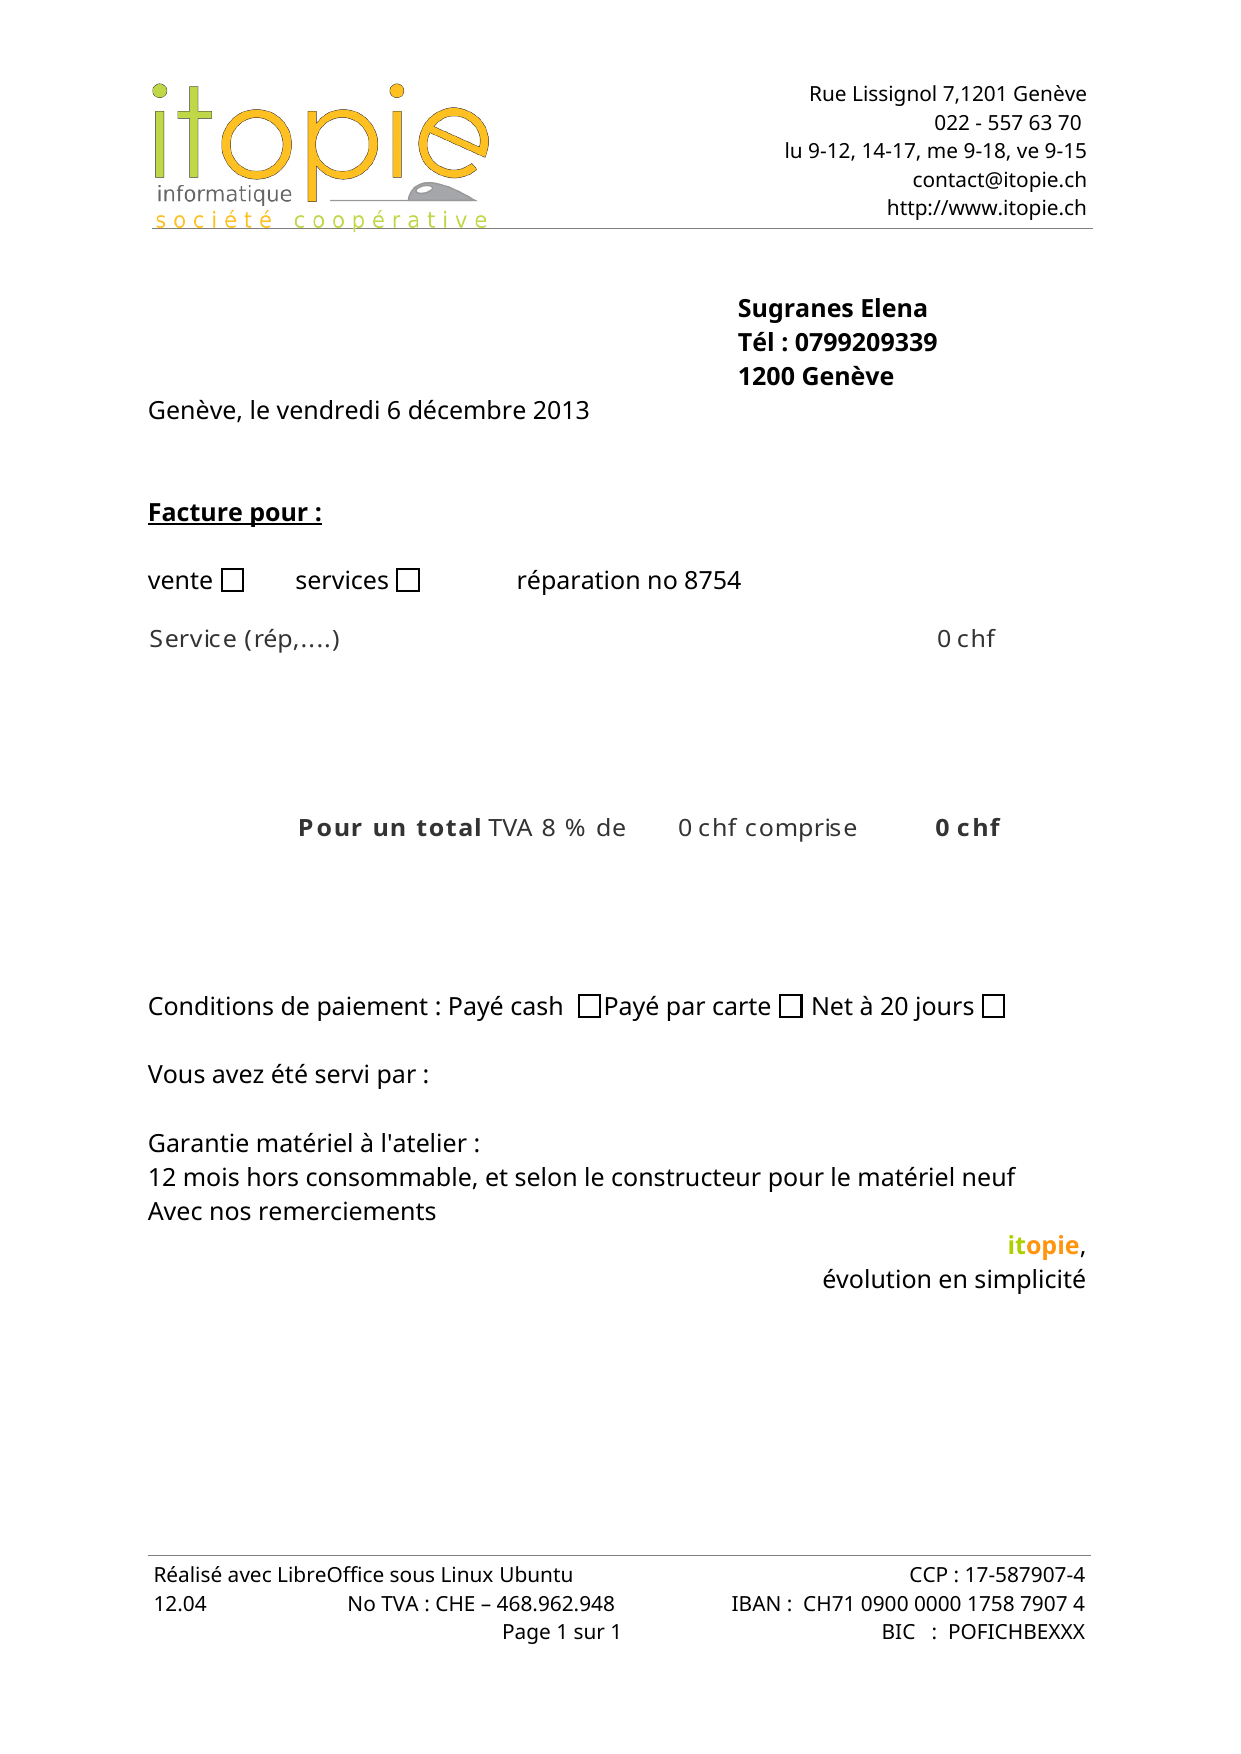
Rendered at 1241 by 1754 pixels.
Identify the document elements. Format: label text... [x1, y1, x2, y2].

text Facture pour : [148, 495, 1093, 529]
text vente services réparation no 8754 [148, 563, 1093, 597]
picture [138, 72, 500, 244]
text Avec nos remerciements [148, 1193, 1093, 1227]
text Tél : 0799209339 [148, 324, 1093, 358]
text Genève, le vendredi 6 décembre 2013 [148, 392, 1093, 427]
text 1200 Genève [148, 358, 1093, 392]
text itopie, [148, 1227, 1093, 1262]
text Vous avez été servi par : [148, 1057, 1093, 1091]
text Conditions de paiement : Payé cash Payé par carte Net à 20 jours [148, 989, 1093, 1023]
text Garantie matériel à l'atelier : [148, 1125, 1093, 1159]
text 12 mois hors consommable, et selon le constructeur pour le matériel neuf [148, 1159, 1093, 1193]
text Sugranes Elena [148, 290, 1093, 324]
text évolution en simplicité [148, 1262, 1093, 1296]
